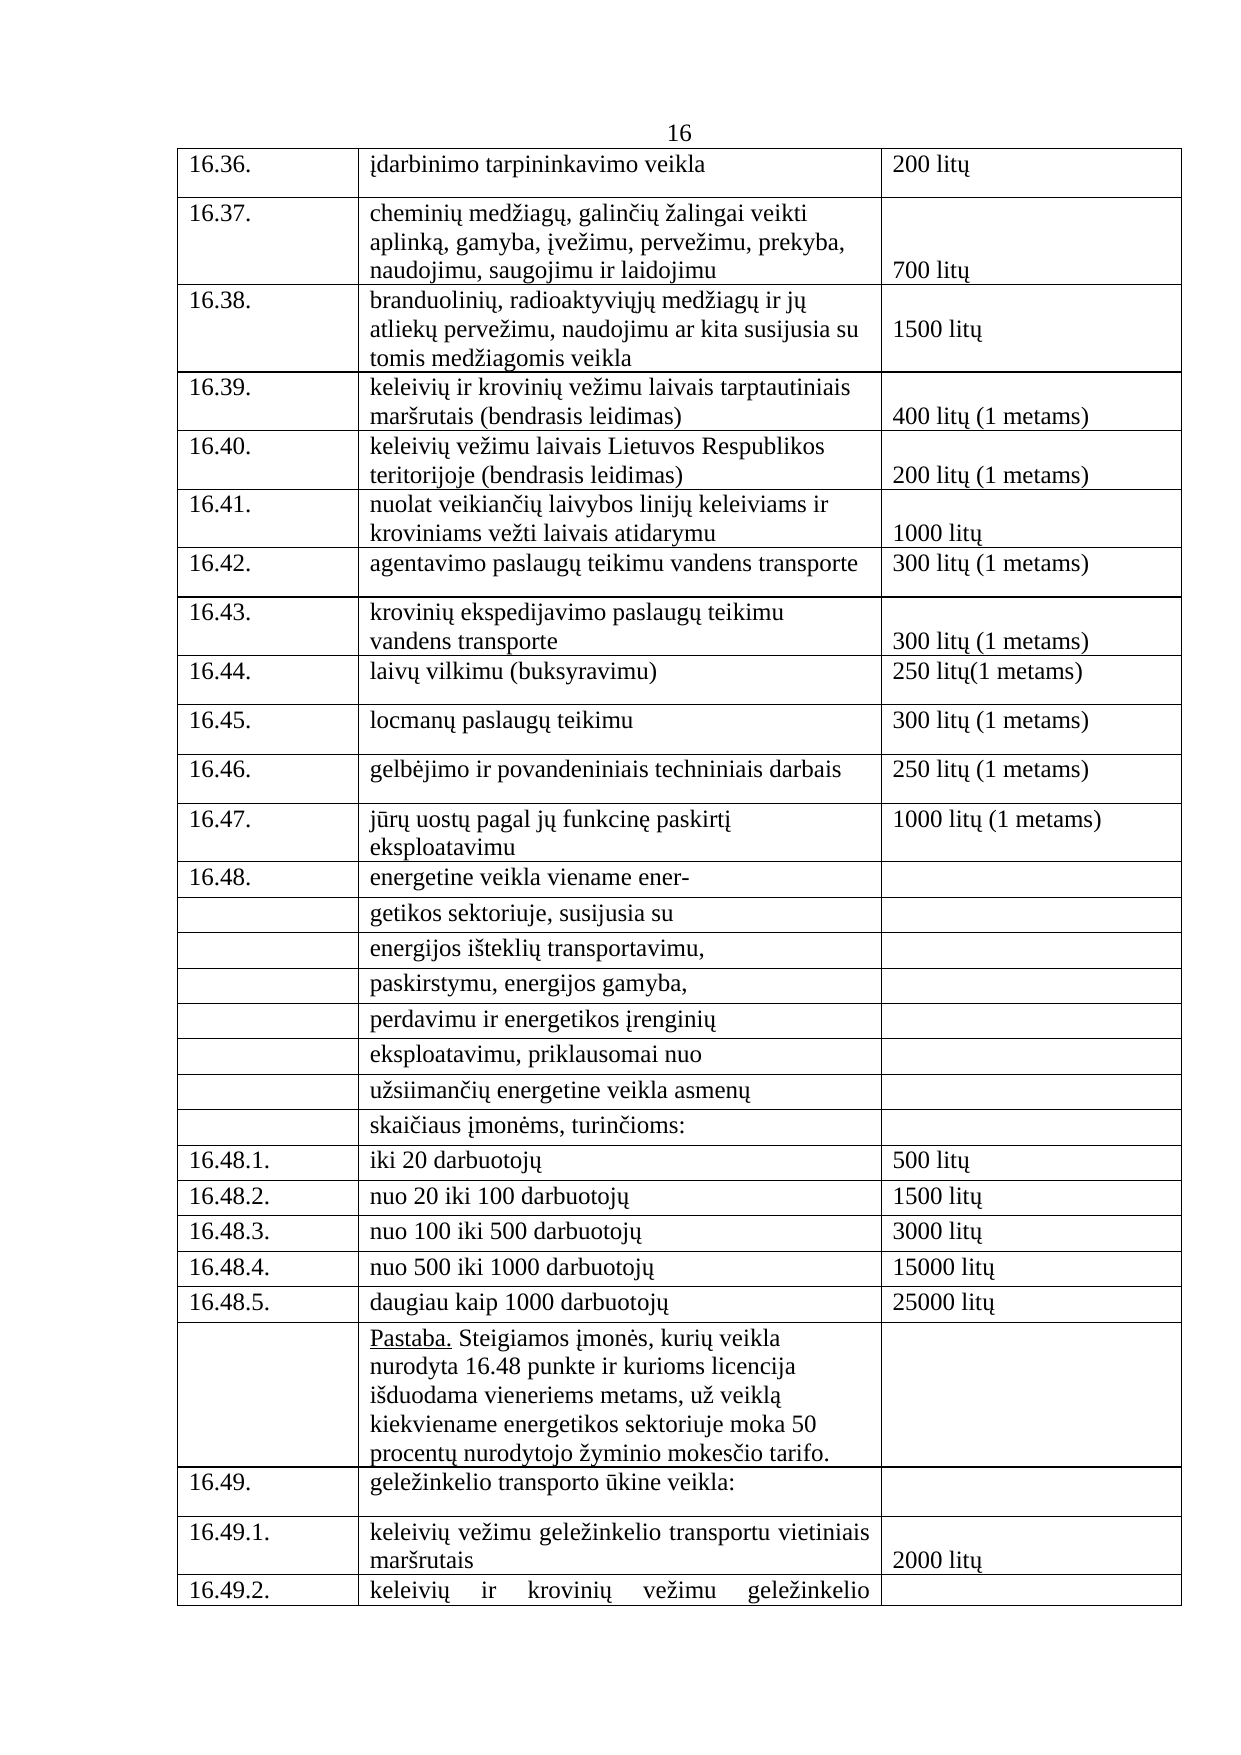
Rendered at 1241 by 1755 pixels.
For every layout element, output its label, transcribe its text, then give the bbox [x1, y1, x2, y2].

table_cell 300 litų (1 metams) [882, 705, 1181, 753]
table_cell energetine veikla viename ener- [359, 862, 881, 897]
table_cell 16.49.1. [178, 1517, 358, 1574]
table_cell 16.42. [178, 548, 358, 596]
table_cell 16.47. [178, 804, 358, 861]
table_cell nuo 100 iki 500 darbuotojų [359, 1216, 881, 1251]
table_cell 16.43. [178, 598, 358, 655]
table_cell užsiimančių energetine veikla asmenų [359, 1075, 881, 1109]
table_cell locmanų paslaugų teikimu [359, 705, 881, 753]
table_cell 16.37. [178, 198, 358, 284]
table_cell [178, 1075, 358, 1109]
table_cell [178, 933, 358, 967]
table_cell [882, 1575, 1181, 1605]
table_cell 300 litų (1 metams) [882, 598, 1181, 655]
table_cell [178, 1004, 358, 1038]
table_cell [882, 1004, 1181, 1038]
table_cell krovinių ekspedijavimo paslaugų teikimu vandens transporte [359, 598, 881, 655]
table_cell [882, 1468, 1181, 1516]
table_cell 16.48.5. [178, 1287, 358, 1322]
table_cell 200 litų (1 metams) [882, 431, 1181, 488]
table_cell [882, 1110, 1181, 1144]
table_cell [178, 1323, 358, 1466]
table_cell 16.46. [178, 755, 358, 803]
table_cell [178, 1039, 358, 1074]
table_cell 250 litų (1 metams) [882, 755, 1181, 803]
table_cell [178, 1110, 358, 1144]
table_cell nuo 20 iki 100 darbuotojų [359, 1181, 881, 1215]
table_cell energijos išteklių transportavimu, [359, 933, 881, 967]
table_cell 300 litų (1 metams) [882, 548, 1181, 596]
table_cell keleivių ir krovinių vežimu laivais tarptautiniais maršrutais (bendrasis leidimas) [359, 373, 881, 430]
table_cell 16.39. [178, 373, 358, 430]
table_cell [882, 862, 1181, 897]
table_cell įdarbinimo tarpininkavimo veikla [359, 149, 881, 197]
table_cell branduolinių, radioaktyviųjų medžiagų ir jų atliekų pervežimu, naudojimu ar kita susijusia su tomis medžiagomis veikla [359, 285, 881, 371]
table_cell 16.48. [178, 862, 358, 897]
table_cell 16.36. [178, 149, 358, 197]
table_cell 16.38. [178, 285, 358, 371]
table_cell 700 litų [882, 198, 1181, 284]
table_cell getikos sektoriuje, susijusia su [359, 898, 881, 932]
table_cell 400 litų (1 metams) [882, 373, 1181, 430]
table_cell [882, 898, 1181, 932]
table_cell [882, 1039, 1181, 1074]
table_cell keleivių vežimu laivais Lietuvos Respublikos teritorijoje (bendrasis leidimas) [359, 431, 881, 488]
table_cell 16.48.4. [178, 1252, 358, 1286]
table_cell 16.48.2. [178, 1181, 358, 1215]
table_cell perdavimu ir energetikos įrenginių [359, 1004, 881, 1038]
table_cell eksploatavimu, priklausomai nuo [359, 1039, 881, 1074]
table_cell daugiau kaip 1000 darbuotojų [359, 1287, 881, 1322]
table_cell iki 20 darbuotojų [359, 1146, 881, 1180]
table_cell jūrų uostų pagal jų funkcinę paskirtį eksploatavimu [359, 804, 881, 861]
table_cell [882, 1323, 1181, 1466]
table_cell laivų vilkimu (buksyravimu) [359, 656, 881, 704]
table_cell nuolat veikiančių laivybos linijų keleiviams ir kroviniams vežti laivais atidarymu [359, 490, 881, 547]
table_cell 16.40. [178, 431, 358, 488]
table_cell 16.49. [178, 1468, 358, 1516]
table_cell [178, 898, 358, 932]
table_cell skaičiaus įmonėms, turinčioms: [359, 1110, 881, 1144]
table_cell [882, 933, 1181, 967]
table_cell 1000 litų (1 metams) [882, 804, 1181, 861]
table_cell paskirstymu, energijos gamyba, [359, 969, 881, 1003]
table_cell Pastaba. Steigiamos įmonės, kurių veikla nurodyta 16.48 punkte ir kurioms licencija išduodama vieneriems metams, už veiklą kiekviename energetikos sektoriuje moka 50 procentų nurodytojo žyminio mokesčio tarifo. [359, 1323, 881, 1466]
table_cell gelbėjimo ir povandeniniais techniniais darbais [359, 755, 881, 803]
table_cell 500 litų [882, 1146, 1181, 1180]
table_cell [882, 1075, 1181, 1109]
table_cell 16.41. [178, 490, 358, 547]
table_cell 200 litų [882, 149, 1181, 197]
table_cell keleivių vežimu geležinkelio transportu vietiniais maršrutais [359, 1517, 881, 1574]
table_cell 16.49.2. [178, 1575, 358, 1605]
table_cell 250 litų(1 metams) [882, 656, 1181, 704]
table_cell keleivių ir krovinių vežimu geležinkelio [359, 1575, 881, 1605]
table_cell 15000 litų [882, 1252, 1181, 1286]
table_cell [178, 969, 358, 1003]
table_cell 16.45. [178, 705, 358, 753]
table_cell 2000 litų [882, 1517, 1181, 1574]
table_cell 16.48.1. [178, 1146, 358, 1180]
table_cell 16.48.3. [178, 1216, 358, 1251]
table_cell 3000 litų [882, 1216, 1181, 1251]
table_cell 25000 litų [882, 1287, 1181, 1322]
table_cell 16.44. [178, 656, 358, 704]
table_cell agentavimo paslaugų teikimu vandens transporte [359, 548, 881, 596]
table_cell cheminių medžiagų, galinčių žalingai veikti aplinką, gamyba, įvežimu, pervežimu, prekyba, naudojimu, saugojimu ir laidojimu [359, 198, 881, 284]
table_cell [882, 969, 1181, 1003]
table_cell geležinkelio transporto ūkine veikla: [359, 1468, 881, 1516]
table_cell 1500 litų [882, 1181, 1181, 1215]
table_cell 1000 litų [882, 490, 1181, 547]
table_cell 1500 litų [882, 285, 1181, 371]
table_cell nuo 500 iki 1000 darbuotojų [359, 1252, 881, 1286]
